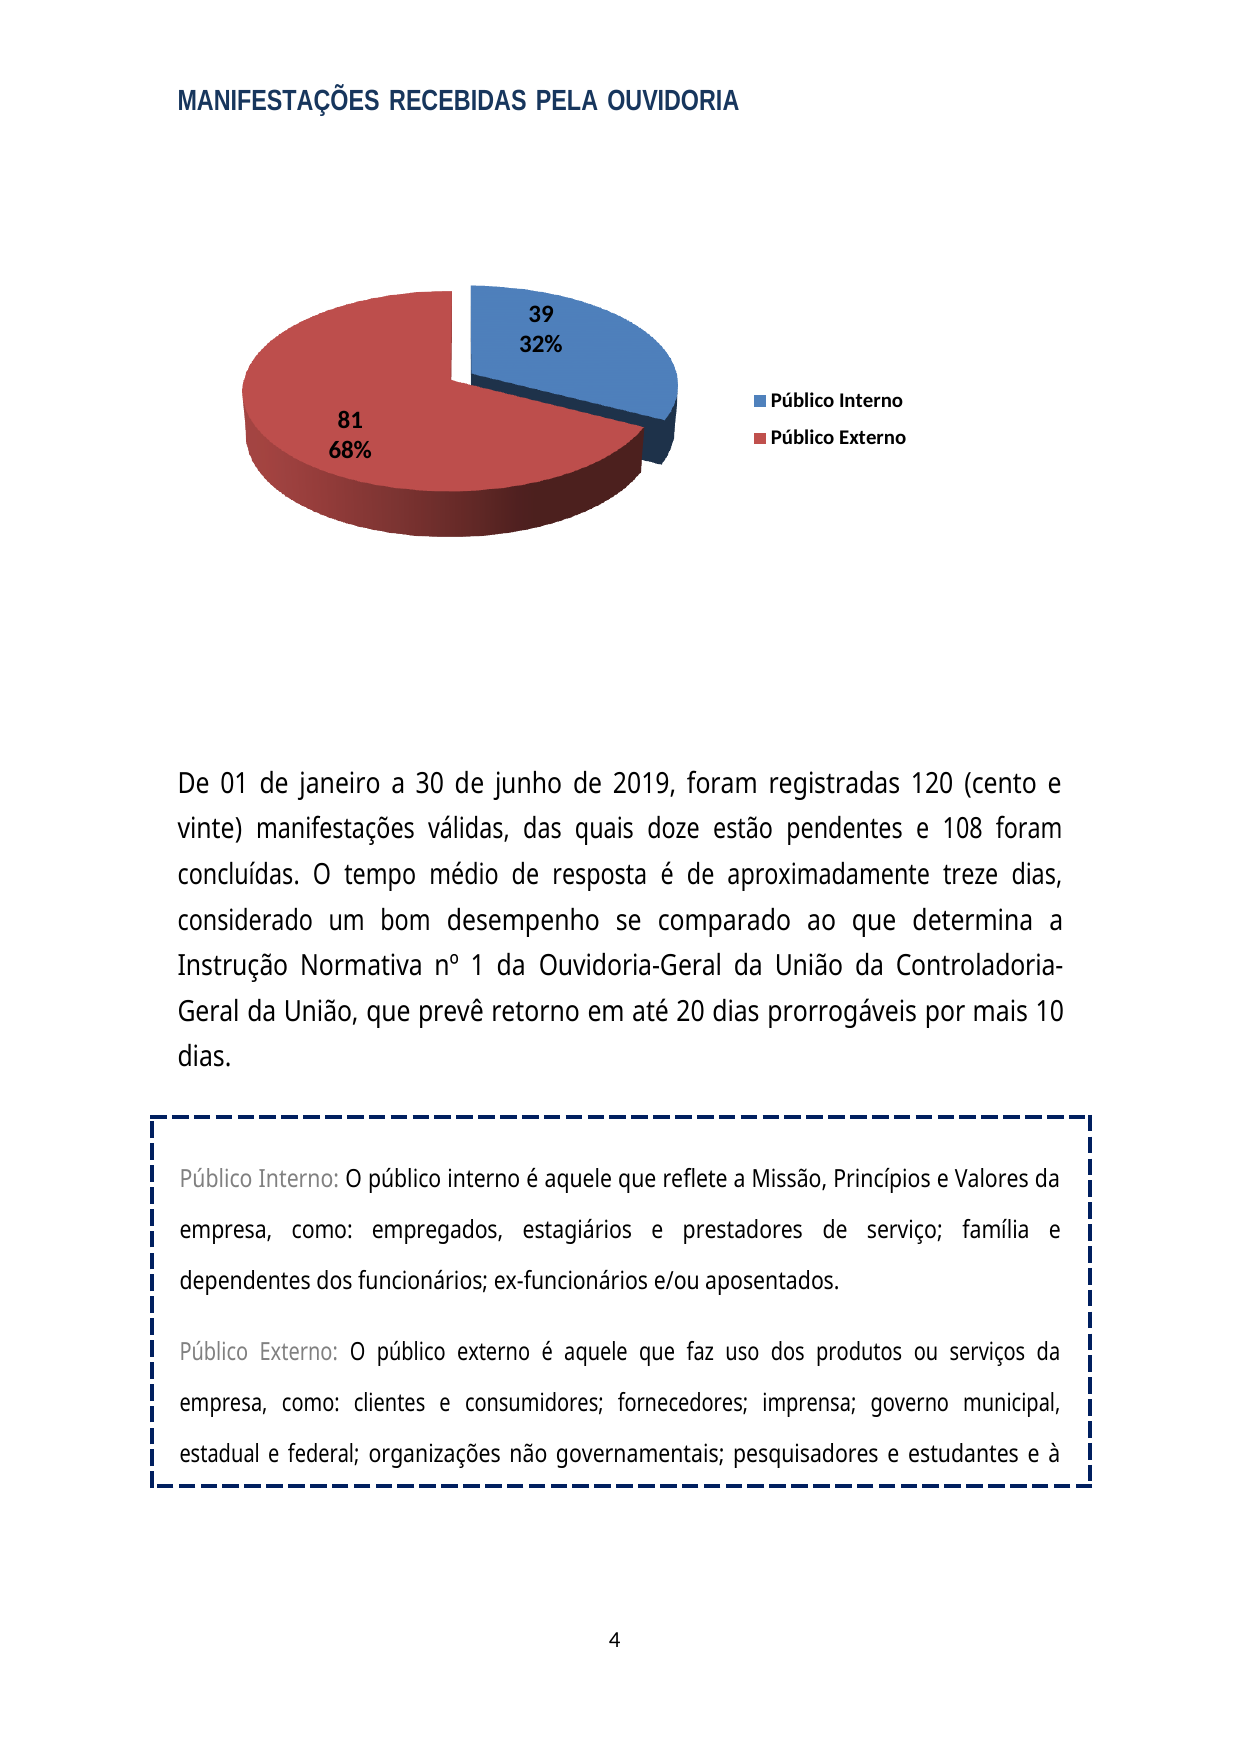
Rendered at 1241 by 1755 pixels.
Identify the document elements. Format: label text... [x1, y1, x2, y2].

text Público Externo: O público externo é aquele que faz uso dos produtos ou serviços da empresa, como: clientes e consumidores; fornecedores; imprensa; governo municipal, estadual e federal; organizações não governamentais; pesquisadores e estudantes e à sociedade em um modo geral. [179, 1334, 1062, 1484]
subtitle MANIFESTAÇÕES RECEBIDAS PELA OUVIDORIA [177, 83, 1157, 116]
text Público Interno Público Externo [771, 387, 907, 449]
text Público Interno: O público interno é aquele que reflete a Missão, Princípios e Valores da empresa, como: empregados, estagiários e prestadores de serviço; família e dependentes dos funcionários; ex-funcionários e/ou aposentados. [179, 1160, 1061, 1297]
text De 01 de janeiro a 30 de junho de 2019, foram registradas 120 (cento e vinte) manifestações válidas, das quais doze estão pendentes e 108 foram concluídas. O tempo médio de resposta é de aproximadamente treze dias, considerado um bom desempenho se comparado ao que determina a Instrução Normativa nº 1 da Ouvidoria-Geral da União da Controladoria-Geral da União, que prevê retorno em até 20 dias prorrogáveis por mais 10 dias. [177, 762, 1064, 1075]
